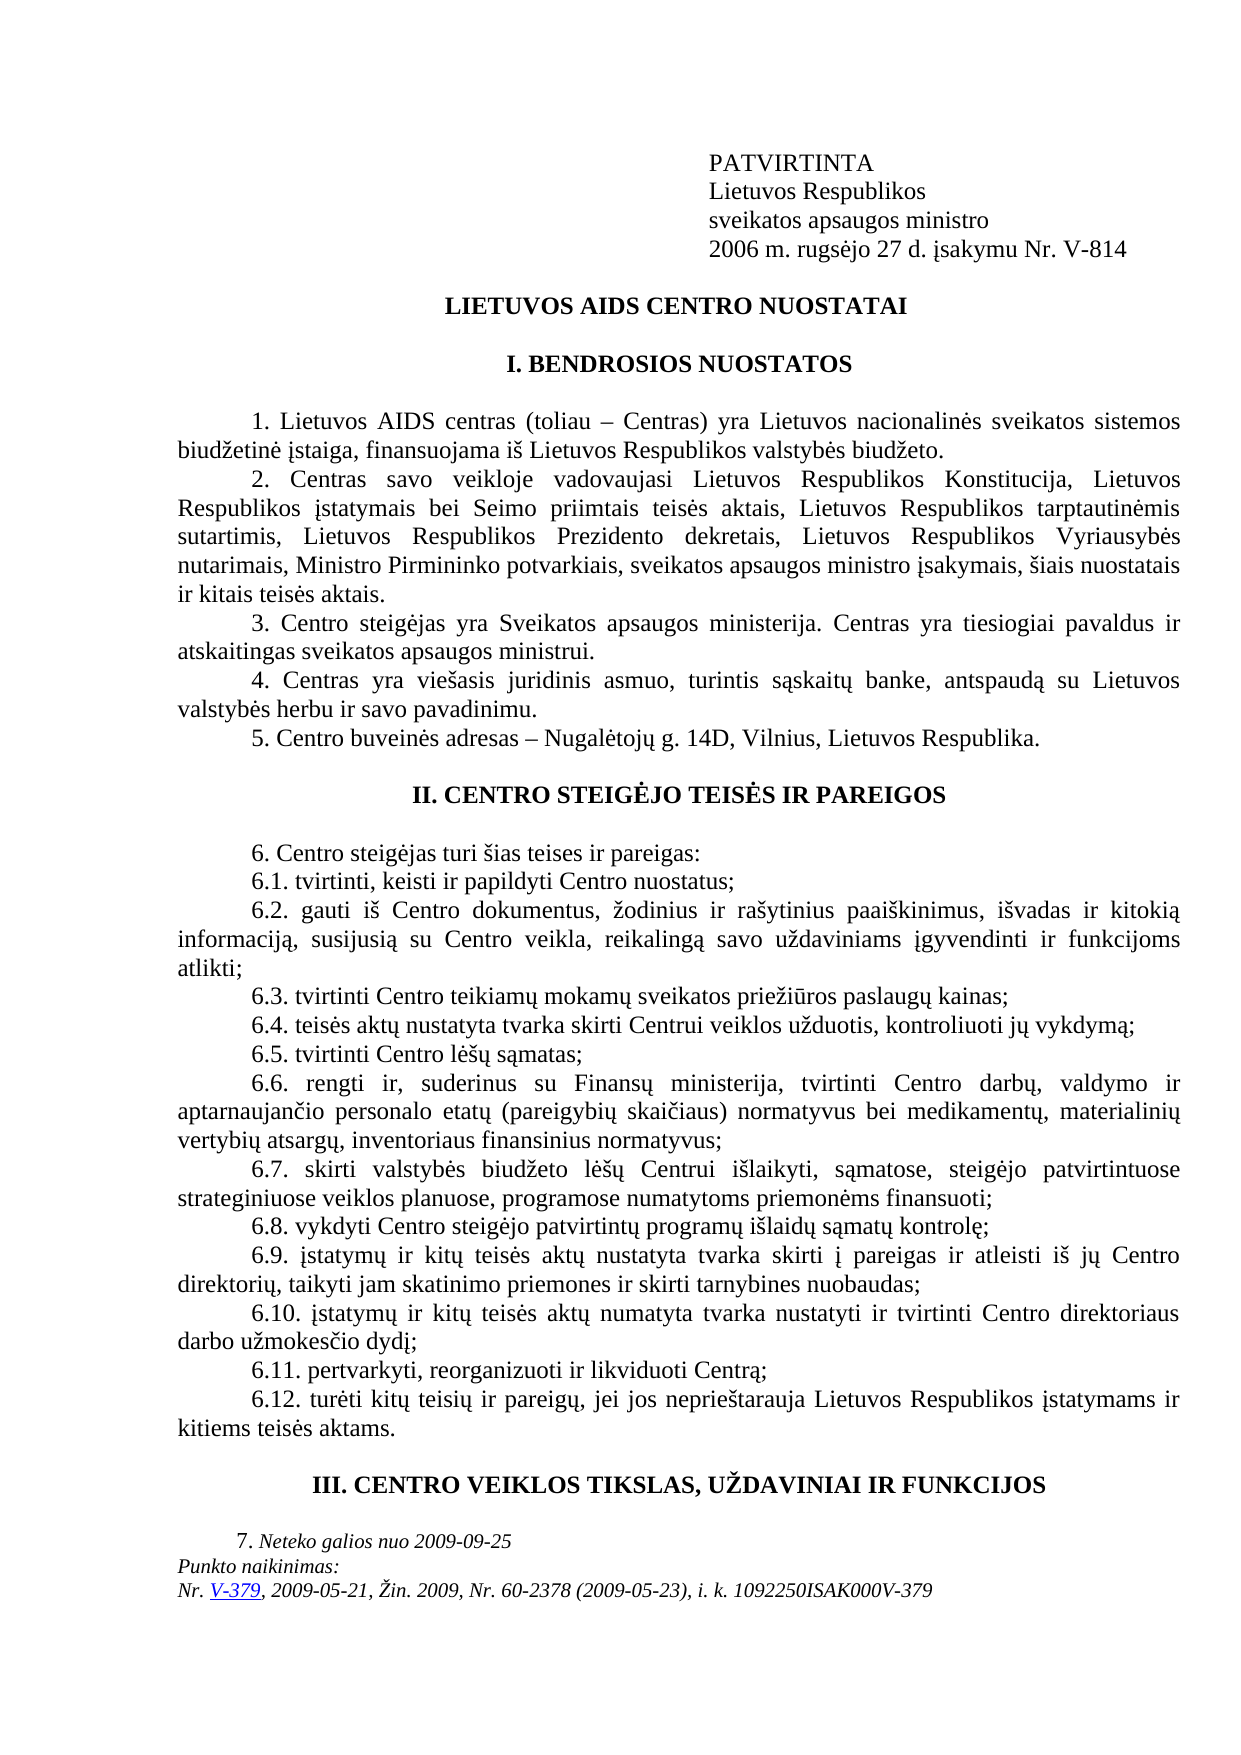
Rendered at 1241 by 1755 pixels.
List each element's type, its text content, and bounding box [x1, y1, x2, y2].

text 6.2. gauti iš Centro dokumentus, žodinius ir rašytinius paaiškinimus, išvadas ir kitokią informaciją, susijusią su Centro veikla, reikalingą savo uždaviniams įgyvendinti ir funkcijoms atlikti; [177, 895, 1181, 981]
text 6.8. vykdyti Centro steigėjo patvirtintų programų išlaidų sąmatų kontrolę; [177, 1211, 1181, 1240]
text III. CENTRO VEIKLOS TIKSLAS, UŽDAVINIAI IR FUNKCIJOS [177, 1470, 1181, 1499]
text II. CENTRO STEIGĖJO TEISĖS IR PAREIGOS [177, 780, 1181, 809]
text sveikatos apsaugos ministro [177, 205, 1181, 234]
text 6.6. rengti ir, suderinus su Finansų ministerija, tvirtinti Centro darbų, valdymo ir aptarnaujančio personalo etatų (pareigybių skaičiaus) normatyvus bei medikamentų, materialinių vertybių atsargų, inventoriaus finansinius normatyvus; [177, 1068, 1181, 1154]
text 2. Centras savo veikloje vadovaujasi Lietuvos Respublikos Konstitucija, Lietuvos Respublikos įstatymais bei Seimo priimtais teisės aktais, Lietuvos Respublikos tarptautinėmis sutartimis, Lietuvos Respublikos Prezidento dekretais, Lietuvos Respublikos Vyriausybės nutarimais, Ministro Pirmininko potvarkiais, sveikatos apsaugos ministro įsakymais, šiais nuostatais ir kitais teisės aktais. [177, 464, 1181, 608]
text I. BENDROSIOS NUOSTATOS [177, 349, 1181, 378]
text 5. Centro buveinės adresas – Nugalėtojų g. 14D, Vilnius, Lietuvos Respublika. [177, 723, 1181, 751]
text 6.12. turėti kitų teisių ir pareigų, jei jos neprieštarauja Lietuvos Respublikos įstatymams ir kitiems teisės aktams. [177, 1384, 1181, 1441]
text 6.5. tvirtinti Centro lėšų sąmatas; [177, 1039, 1181, 1068]
text 4. Centras yra viešasis juridinis asmuo, turintis sąskaitų banke, antspaudą su Lietuvos valstybės herbu ir savo pavadinimu. [177, 665, 1181, 723]
text 6.7. skirti valstybės biudžeto lėšų Centrui išlaikyti, sąmatose, steigėjo patvirtintuose strateginiuose veiklos planuose, programose numatytoms priemonėms finansuoti; [177, 1154, 1181, 1211]
text 6.11. pertvarkyti, reorganizuoti ir likviduoti Centrą; [177, 1355, 1181, 1384]
text 6.9. įstatymų ir kitų teisės aktų nustatyta tvarka skirti į pareigas ir atleisti iš jų Centro direktorių, taikyti jam skatinimo priemones ir skirti tarnybines nuobaudas; [177, 1240, 1181, 1298]
text 6. Centro steigėjas turi šias teises ir pareigas: [177, 838, 1181, 866]
text 3. Centro steigėjas yra Sveikatos apsaugos ministerija. Centras yra tiesiogiai pavaldus ir atskaitingas sveikatos apsaugos ministrui. [177, 608, 1181, 665]
text Nr. V-379, 2009-05-21, Žin. 2009, Nr. 60-2378 (2009-05-23), i. k. 1092250ISAK000V-379 [177, 1578, 1181, 1602]
text 6.1. tvirtinti, keisti ir papildyti Centro nuostatus; [177, 866, 1181, 895]
text 2006 m. rugsėjo 27 d. įsakymu Nr. V-814 [177, 234, 1181, 263]
text PATVIRTINTA [177, 148, 1181, 176]
text 1. Lietuvos AIDS centras (toliau – Centras) yra Lietuvos nacionalinės sveikatos sistemos biudžetinė įstaiga, finansuojama iš Lietuvos Respublikos valstybės biudžeto. [177, 406, 1181, 464]
text 7. Neteko galios nuo 2009-09-25 [177, 1528, 1181, 1554]
text LIETUVOS AIDS CENTRO NUOSTATAI [177, 291, 1181, 320]
text Lietuvos Respublikos [177, 176, 1181, 205]
text 6.10. įstatymų ir kitų teisės aktų numatyta tvarka nustatyti ir tvirtinti Centro direktoriaus darbo užmokesčio dydį; [177, 1298, 1181, 1355]
text 6.4. teisės aktų nustatyta tvarka skirti Centrui veiklos užduotis, kontroliuoti jų vykdymą; [177, 1010, 1181, 1039]
text Punkto naikinimas: [177, 1554, 1181, 1578]
text 6.3. tvirtinti Centro teikiamų mokamų sveikatos priežiūros paslaugų kainas; [177, 981, 1181, 1010]
